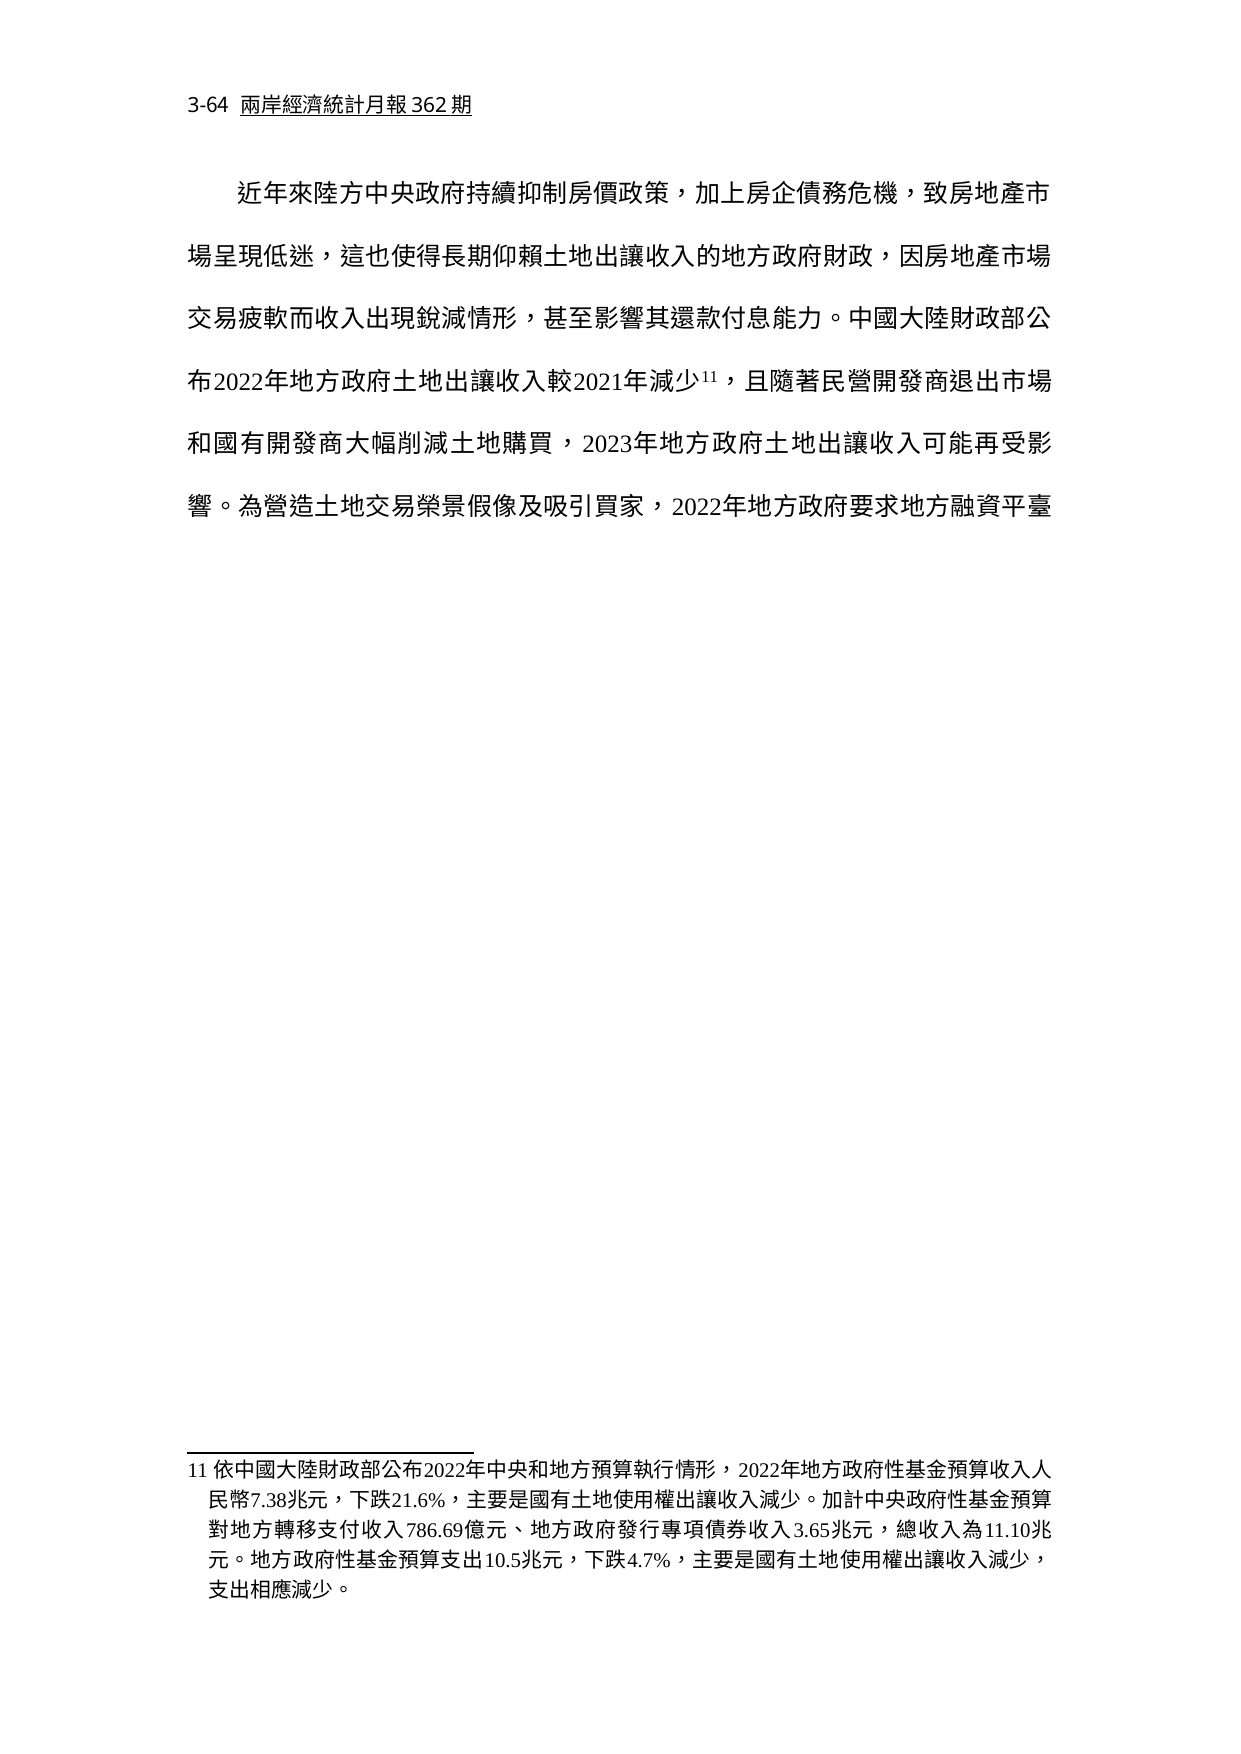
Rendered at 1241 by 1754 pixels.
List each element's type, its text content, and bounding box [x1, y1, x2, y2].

text 近年來陸方中央政府持續抑制房價政策，加上房企債務危機，致房地產市場呈現低迷，這也使得長期仰賴土地出讓收入的地方政府財政，因房地產市場交易疲軟而收入出現銳減情形，甚至影響其還款付息能力。中國大陸財政部公布2022年地方政府土地出讓收入較2021年減少，且隨著民營開發商退出市場和國有開發商大幅削減土地購買，2023年地方政府土地出讓收入可能再受影響。為營造土地交易榮景假像及吸引買家，2022年地方政府要求地方融資平臺 [187, 150, 1053, 525]
text 依中國大陸財政部公布2022年中央和地方預算執行情形，2022年地方政府性基金預算收入人民幣7.38兆元，下跌21.6%，主要是國有土地使用權出讓收入減少。加計中央政府性基金預算對地方轉移支付收入786.69億元、地方政府發行專項債券收入3.65兆元，總收入為11.10兆元。地方政府性基金預算支出10.5兆元，下跌4.7%，主要是國有土地使用權出讓收入減少，支出相應減少。 [187, 1453, 1053, 1604]
